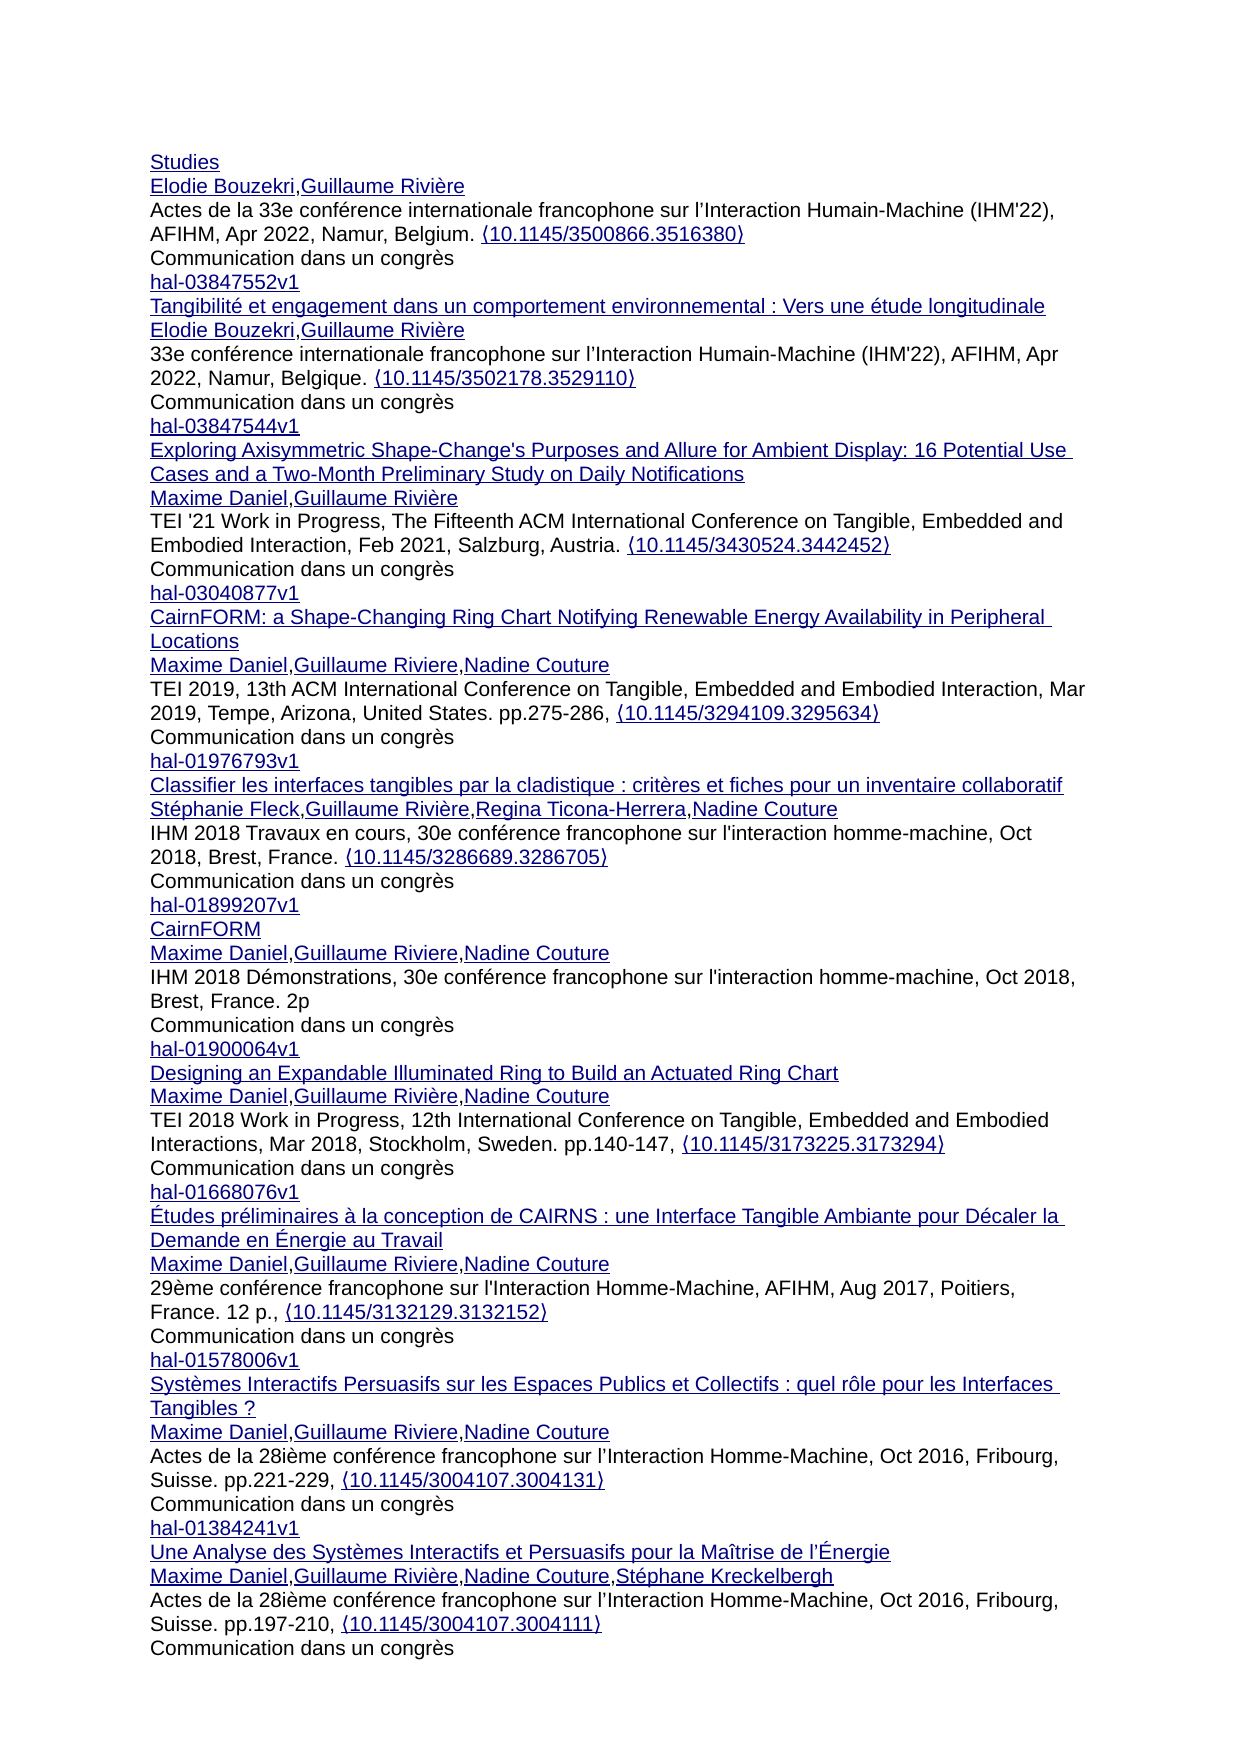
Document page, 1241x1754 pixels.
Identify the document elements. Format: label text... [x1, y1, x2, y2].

table_cell Systèmes Interactifs Persuasifs sur les Espaces Publics et Collectifs : quel rôle pour les Interfaces Tangibles ? Maxime Daniel,Guillaume Riviere,Nadine Couture Actes de la 28ième conférence francophone sur l’Interaction Homme-Machine, Oct 2016, Fribourg, Suisse. pp.221-229, ⟨10.1145/3004107.3004131⟩ Communication dans un congrès hal-01384241v1 [150, 1372, 1090, 1539]
table_cell Tangibilité et engagement dans un comportement environnemental : Vers une étude longitudinale Elodie Bouzekri,Guillaume Rivière 33e conférence internationale francophone sur l’Interaction Humain-Machine (IHM'22), AFIHM, Apr 2022, Namur, Belgique. ⟨10.1145/3502178.3529110⟩ Communication dans un congrès hal-03847544v1 [150, 294, 1090, 437]
table_cell Studies Elodie Bouzekri,Guillaume Rivière Actes de la 33e conférence internationale francophone sur l’Interaction Humain-Machine (IHM'22), AFIHM, Apr 2022, Namur, Belgium. ⟨10.1145/3500866.3516380⟩ Communication dans un congrès hal-03847552v1 [150, 150, 1090, 294]
table_cell CairnFORM: a Shape-Changing Ring Chart Notifying Renewable Energy Availability in Peripheral Locations Maxime Daniel,Guillaume Riviere,Nadine Couture TEI 2019, 13th ACM International Conference on Tangible, Embedded and Embodied Interaction, Mar 2019, Tempe, Arizona, United States. pp.275-286, ⟨10.1145/3294109.3295634⟩ Communication dans un congrès hal-01976793v1 [150, 605, 1090, 773]
table_cell Études préliminaires à la conception de CAIRNS : une Interface Tangible Ambiante pour Décaler la Demande en Énergie au Travail Maxime Daniel,Guillaume Riviere,Nadine Couture 29ème conférence francophone sur l'Interaction Homme-Machine, AFIHM, Aug 2017, Poitiers, France. 12 p., ⟨10.1145/3132129.3132152⟩ Communication dans un congrès hal-01578006v1 [150, 1204, 1090, 1372]
table_cell Une Analyse des Systèmes Interactifs et Persuasifs pour la Maîtrise de l’Énergie Maxime Daniel,Guillaume Rivière,Nadine Couture,Stéphane Kreckelbergh Actes de la 28ième conférence francophone sur l’Interaction Homme-Machine, Oct 2016, Fribourg, Suisse. pp.197-210, ⟨10.1145/3004107.3004111⟩ Communication dans un congrès [150, 1540, 1090, 1659]
table_cell Exploring Axisymmetric Shape-Change's Purposes and Allure for Ambient Display: 16 Potential Use Cases and a Two-Month Preliminary Study on Daily Notifications Maxime Daniel,Guillaume Rivière TEI '21 Work in Progress, The Fifteenth ACM International Conference on Tangible, Embedded and Embodied Interaction, Feb 2021, Salzburg, Austria. ⟨10.1145/3430524.3442452⟩ Communication dans un congrès hal-03040877v1 [150, 438, 1090, 605]
table_cell Classifier les interfaces tangibles par la cladistique : critères et fiches pour un inventaire collaboratif Stéphanie Fleck,Guillaume Rivière,Regina Ticona-Herrera,Nadine Couture IHM 2018 Travaux en cours, 30e conférence francophone sur l'interaction homme-machine, Oct 2018, Brest, France. ⟨10.1145/3286689.3286705⟩ Communication dans un congrès hal-01899207v1 [150, 773, 1090, 917]
table_cell Designing an Expandable Illuminated Ring to Build an Actuated Ring Chart Maxime Daniel,Guillaume Rivière,Nadine Couture TEI 2018 Work in Progress, 12th International Conference on Tangible, Embedded and Embodied Interactions, Mar 2018, Stockholm, Sweden. pp.140-147, ⟨10.1145/3173225.3173294⟩ Communication dans un congrès hal-01668076v1 [150, 1060, 1090, 1204]
table_cell CairnFORM Maxime Daniel,Guillaume Riviere,Nadine Couture IHM 2018 Démonstrations, 30e conférence francophone sur l'interaction homme-machine, Oct 2018, Brest, France. 2p Communication dans un congrès hal-01900064v1 [150, 917, 1090, 1060]
